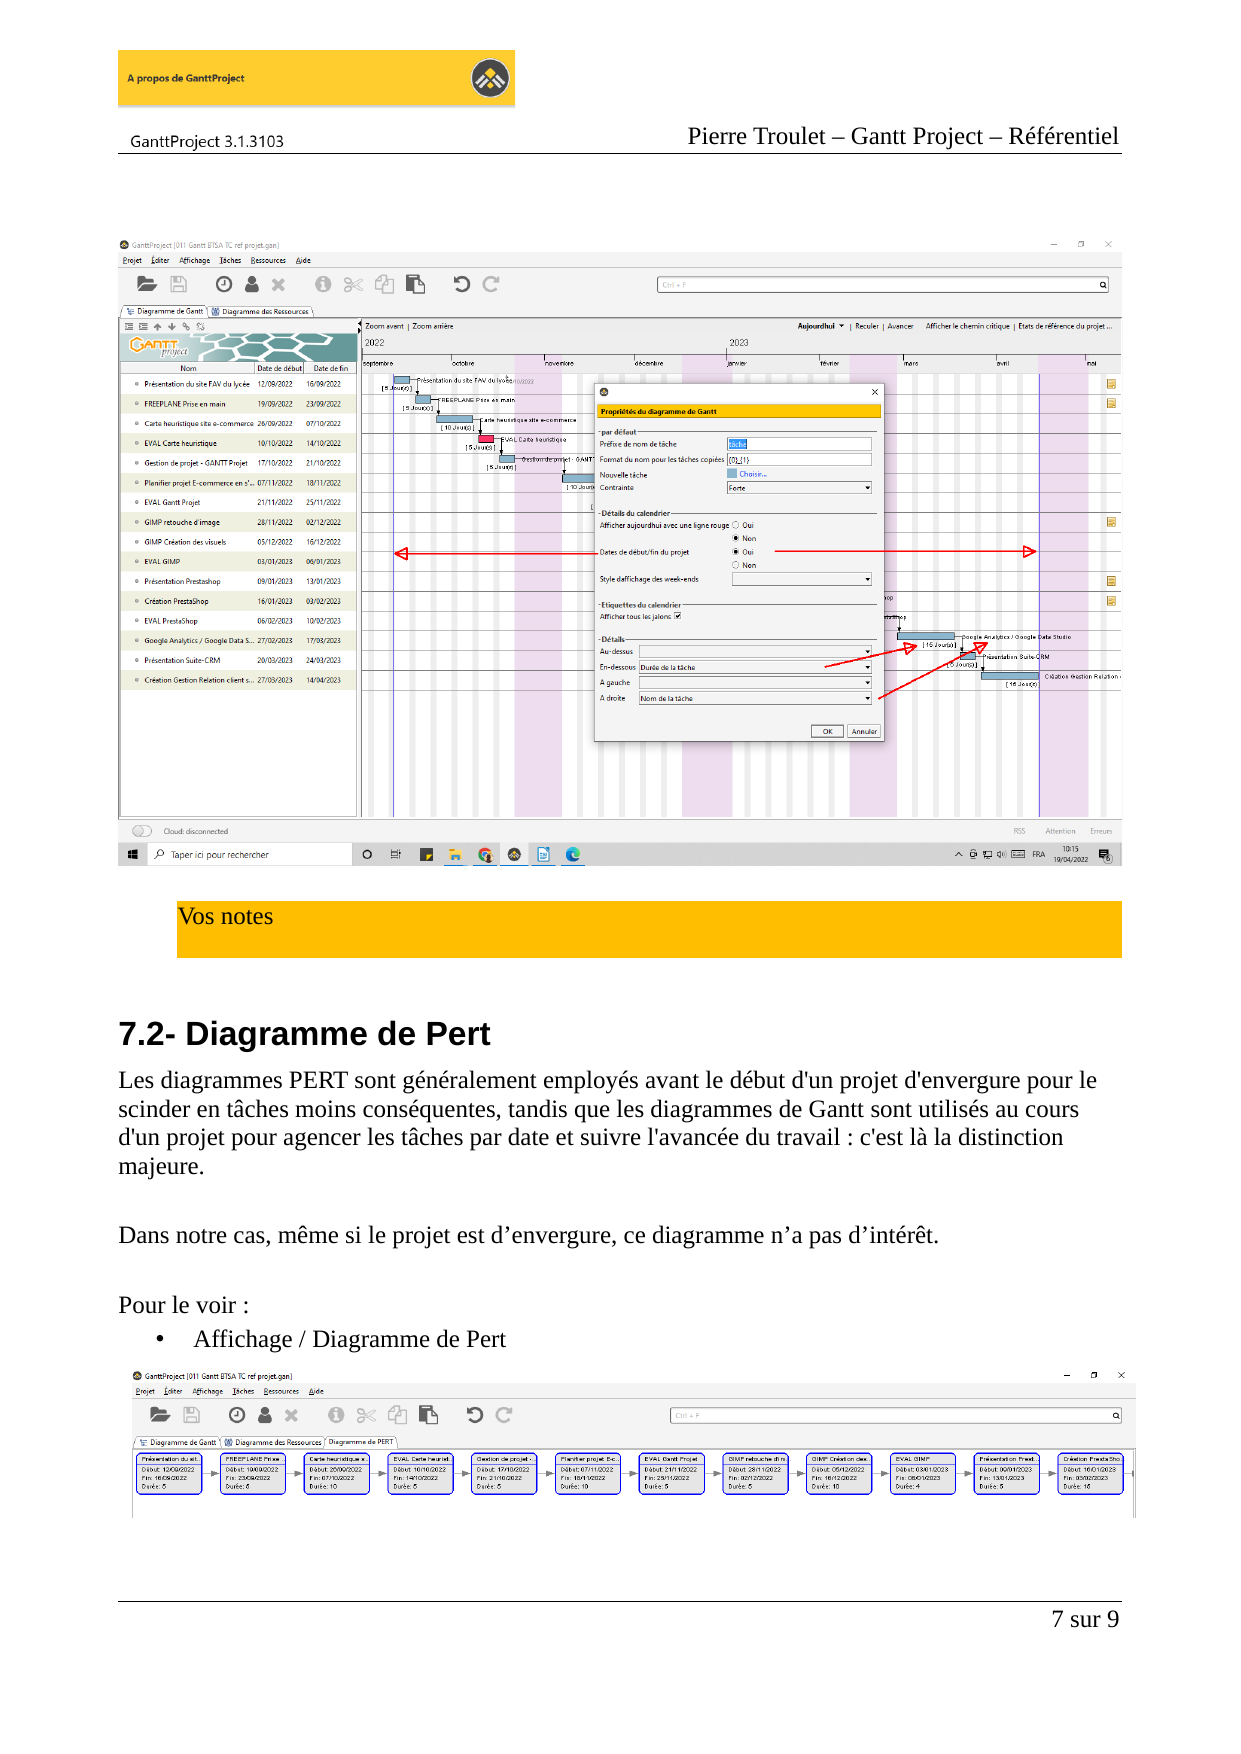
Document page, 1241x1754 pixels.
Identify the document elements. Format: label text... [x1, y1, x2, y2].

picture [118, 50, 516, 153]
picture [118, 238, 1123, 866]
text Dans notre cas, même si le projet est d’envergure, ce diagramme n’a pas d’intérêt. [118, 1221, 1122, 1249]
text Les diagrammes PERT sont généralement employés avant le début d'un projet d'envergure pour le scinder en tâches moins conséquentes, tandis que les diagrammes de Gantt sont utilisés au cours d'un projet pour agencer les tâches par date et suivre l'avancée du travail : c'est là la distinction majeure. [118, 1065, 1122, 1180]
text Pour le voir : [118, 1290, 1122, 1319]
list Affichage / Diagramme de Pert [156, 1324, 1122, 1353]
subtitle Diagramme de Pert [118, 1014, 1122, 1052]
text Vos notes [177, 901, 1122, 929]
